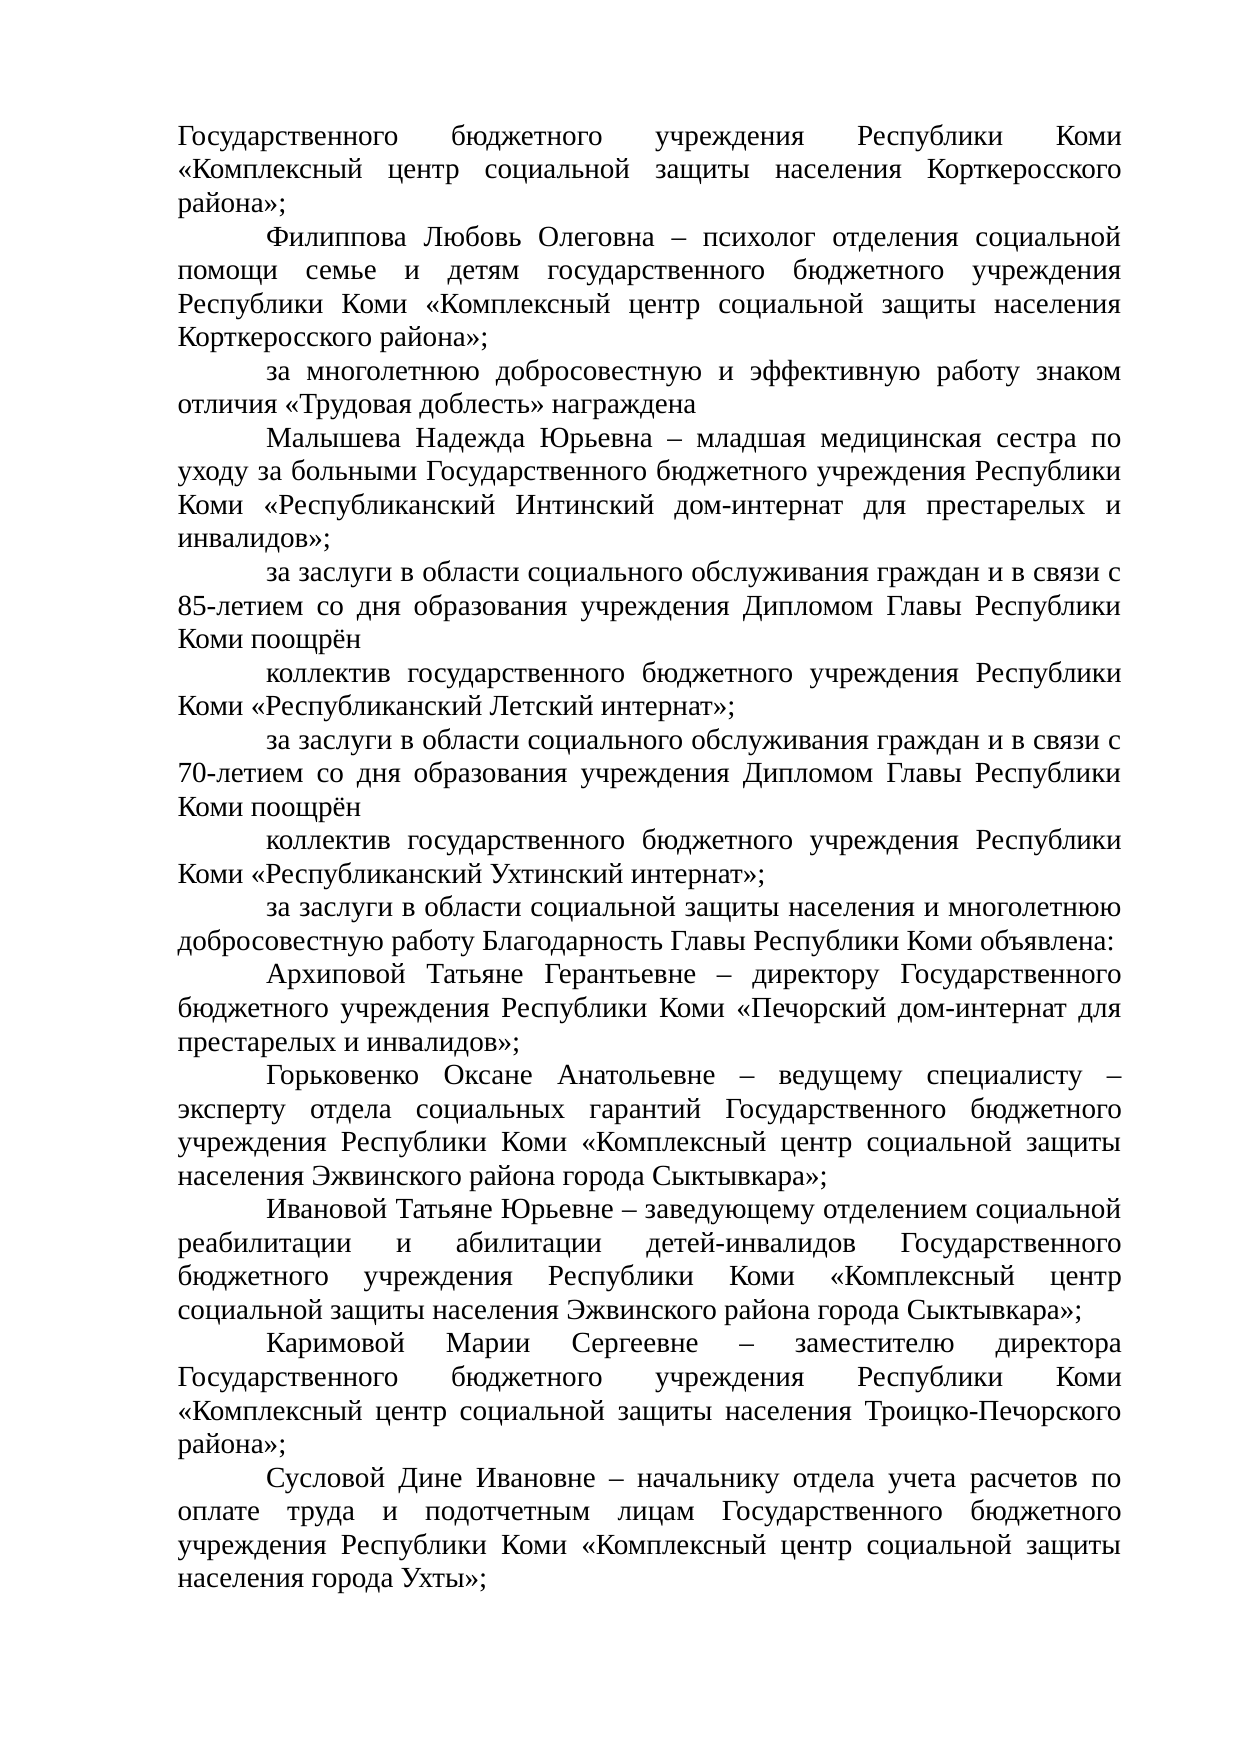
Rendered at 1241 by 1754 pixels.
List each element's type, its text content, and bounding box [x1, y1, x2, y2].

text коллектив государственного бюджетного учреждения Республики Коми «Республиканский Летский интернат»; [177, 655, 1122, 722]
text Сусловой Дине Ивановне – начальнику отдела учета расчетов по оплате труда и подотчетным лицам Государственного бюджетного учреждения Республики Коми «Комплексный центр социальной защиты населения города Ухты»; [177, 1460, 1122, 1594]
text Ивановой Татьяне Юрьевне – заведующему отделением социальной реабилитации и абилитации детей-инвалидов Государственного бюджетного учреждения Республики Коми «Комплексный центр социальной защиты населения Эжвинского района города Сыктывкара»; [177, 1191, 1122, 1326]
text коллектив государственного бюджетного учреждения Республики Коми «Республиканский Ухтинский интернат»; [177, 822, 1122, 889]
text Архиповой Татьяне Герантьевне – директору Государственного бюджетного учреждения Республики Коми «Печорский дом-интернат для престарелых и инвалидов»; [177, 957, 1122, 1057]
text Государственного бюджетного учреждения Республики Коми «Комплексный центр социальной защиты населения Корткеросского района»; [177, 118, 1122, 219]
text Малышева Надежда Юрьевна – младшая медицинская сестра по уходу за больными Государственного бюджетного учреждения Республики Коми «Республиканский Интинский дом-интернат для престарелых и инвалидов»; [177, 420, 1122, 554]
text Каримовой Марии Сергеевне – заместителю директора Государственного бюджетного учреждения Республики Коми «Комплексный центр социальной защиты населения Троицко-Печорского района»; [177, 1326, 1122, 1460]
text за многолетнюю добросовестную и эффективную работу знаком отличия «Трудовая доблесть» награждена [177, 353, 1122, 420]
text Горьковенко Оксане Анатольевне – ведущему специалисту – эксперту отдела социальных гарантий Государственного бюджетного учреждения Республики Коми «Комплексный центр социальной защиты населения Эжвинского района города Сыктывкара»; [177, 1057, 1122, 1191]
text за заслуги в области социальной защиты населения и многолетнюю добросовестную работу Благодарность Главы Республики Коми объявлена: [177, 889, 1122, 957]
text за заслуги в области социального обслуживания граждан и в связи с 85-летием со дня образования учреждения Дипломом Главы Республики Коми поощрён [177, 554, 1122, 655]
text за заслуги в области социального обслуживания граждан и в связи с 70-летием со дня образования учреждения Дипломом Главы Республики Коми поощрён [177, 722, 1122, 822]
text Филиппова Любовь Олеговна – психолог отделения социальной помощи семье и детям государственного бюджетного учреждения Республики Коми «Комплексный центр социальной защиты населения Корткеросского района»; [177, 219, 1122, 353]
